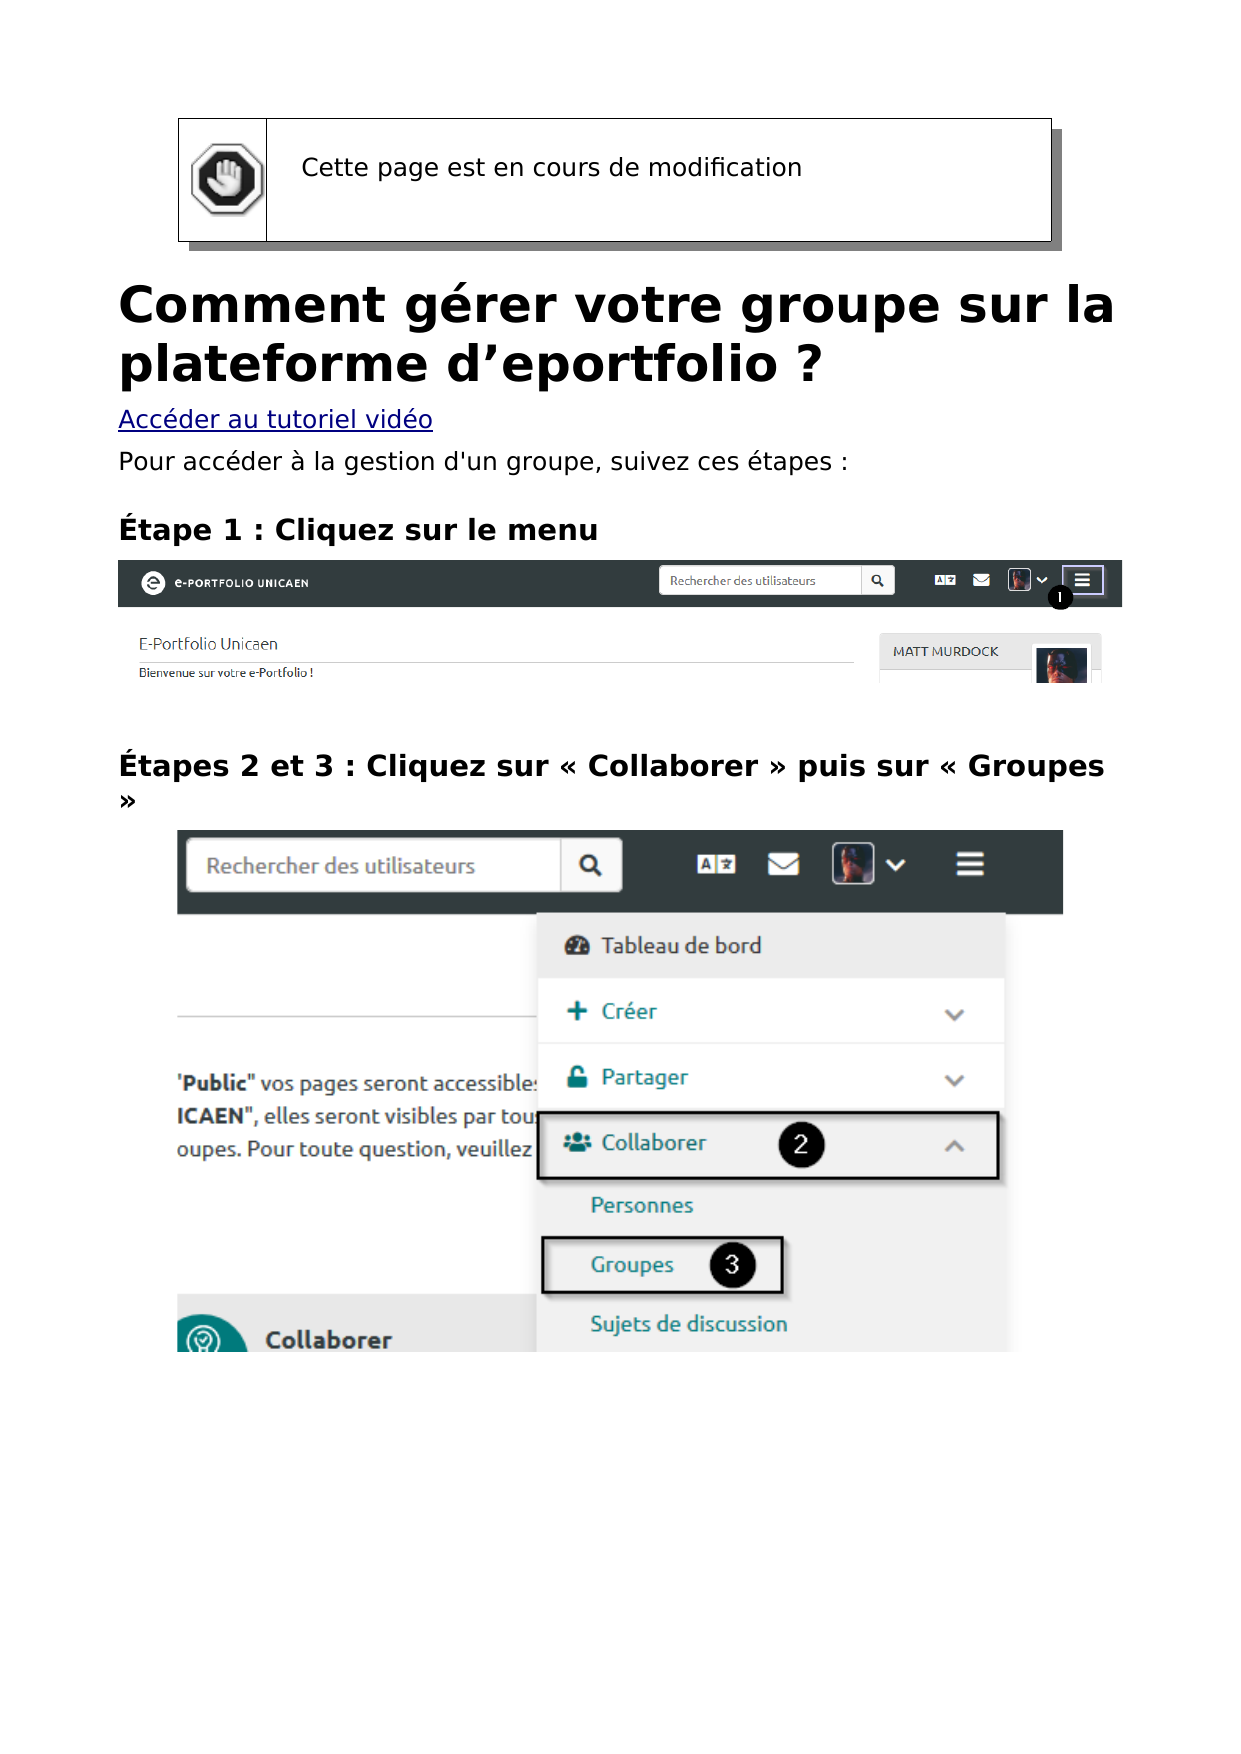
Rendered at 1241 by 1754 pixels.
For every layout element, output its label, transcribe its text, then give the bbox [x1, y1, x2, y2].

text Pour accéder à la gestion d'un groupe, suivez ces étapes : [118, 447, 1122, 476]
picture [190, 141, 266, 217]
subtitle Comment gérer votre groupe sur la plateforme d’eportfolio ? [118, 276, 1122, 393]
picture [118, 560, 1123, 683]
subtitle Étapes 2 et 3 : Cliquez sur « Collaborer » puis sur « Groupes » [118, 750, 1122, 818]
table_header Cette page est en cours de modification [267, 119, 1051, 241]
subtitle Étape 1 : Cliquez sur le menu [118, 513, 1122, 547]
text Accéder au tutoriel vidéo [118, 405, 1122, 434]
table_header [179, 119, 266, 241]
picture [177, 830, 1064, 1352]
